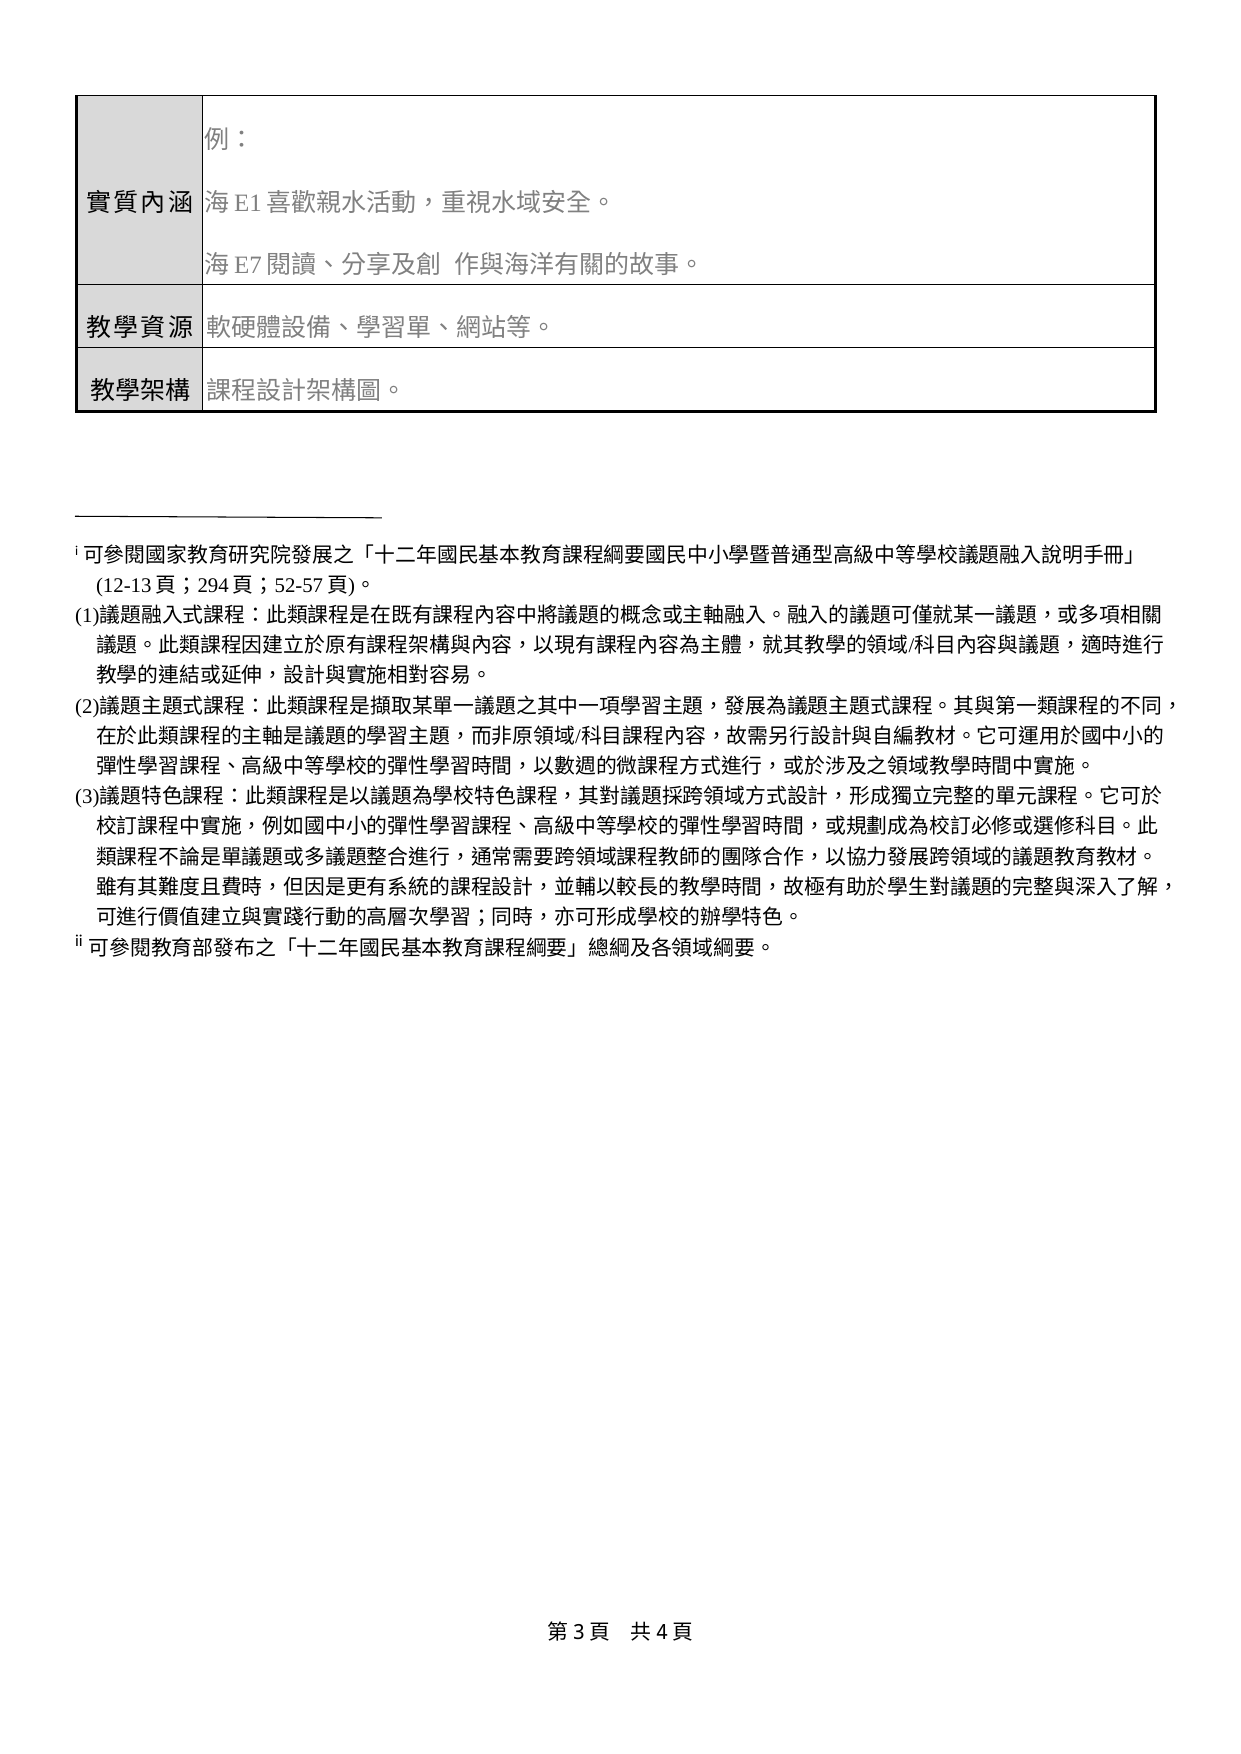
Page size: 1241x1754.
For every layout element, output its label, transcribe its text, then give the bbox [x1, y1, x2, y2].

text i 可參閱國家教育研究院發展之「十二年國民基本教育課程綱要國民中小學暨普通型高級中等學校議題融入說明手冊」 (12-13頁；294頁；52-57頁)。 [75, 538, 1165, 598]
text ii 可參閱教育部發布之「十二年國民基本教育課程綱要」總綱及各領域綱要。 [75, 931, 1165, 961]
table_cell 例： 海E1喜歡親水活動，重視水域安全。 海E7閱讀、分享及創 作與海洋有關的故事。 [203, 96, 1154, 284]
table_cell 教學架構 [78, 348, 202, 410]
table_cell 課程設計架構圖。 [203, 348, 1154, 410]
table_cell 教學資源 [78, 285, 202, 347]
text (2)議題主題式課程：此類課程是擷取某單一議題之其中一項學習主題，發展為議題主題式課程。其與第一類課程的不同，在於此類課程的主軸是議題的學習主題，而非原領域/科目課程內容，故需另行設計與自編教材。它可運用於國中小的彈性學習課程、高級中等學校的彈性學習時間，以數週的微課程方式進行，或於涉及之領域教學時間中實施。 [75, 689, 1165, 779]
table_cell 實質內涵 [78, 96, 202, 284]
text (1)議題融入式課程：此類課程是在既有課程內容中將議題的概念或主軸融入。融入的議題可僅就某一議題，或多項相關議題。此類課程因建立於原有課程架構與內容，以現有課程內容為主體，就其教學的領域/科目內容與議題，適時進行教學的連結或延伸，設計與實施相對容易。 [75, 598, 1165, 689]
table_cell 軟硬體設備、學習單、網站等。 [203, 285, 1154, 347]
text (3)議題特色課程：此類課程是以議題為學校特色課程，其對議題採跨領域方式設計，形成獨立完整的單元課程。它可於校訂課程中實施，例如國中小的彈性學習課程、高級中等學校的彈性學習時間，或規劃成為校訂必修或選修科目。此類課程不論是單議題或多議題整合進行，通常需要跨領域課程教師的團隊合作，以協力發展跨領域的議題教育教材。雖有其難度且費時，但因是更有系統的課程設計，並輔以較長的教學時間，故極有助於學生對議題的完整與深入了解，可進行價值建立與實踐行動的高層次學習；同時，亦可形成學校的辦學特色。 [75, 779, 1165, 931]
